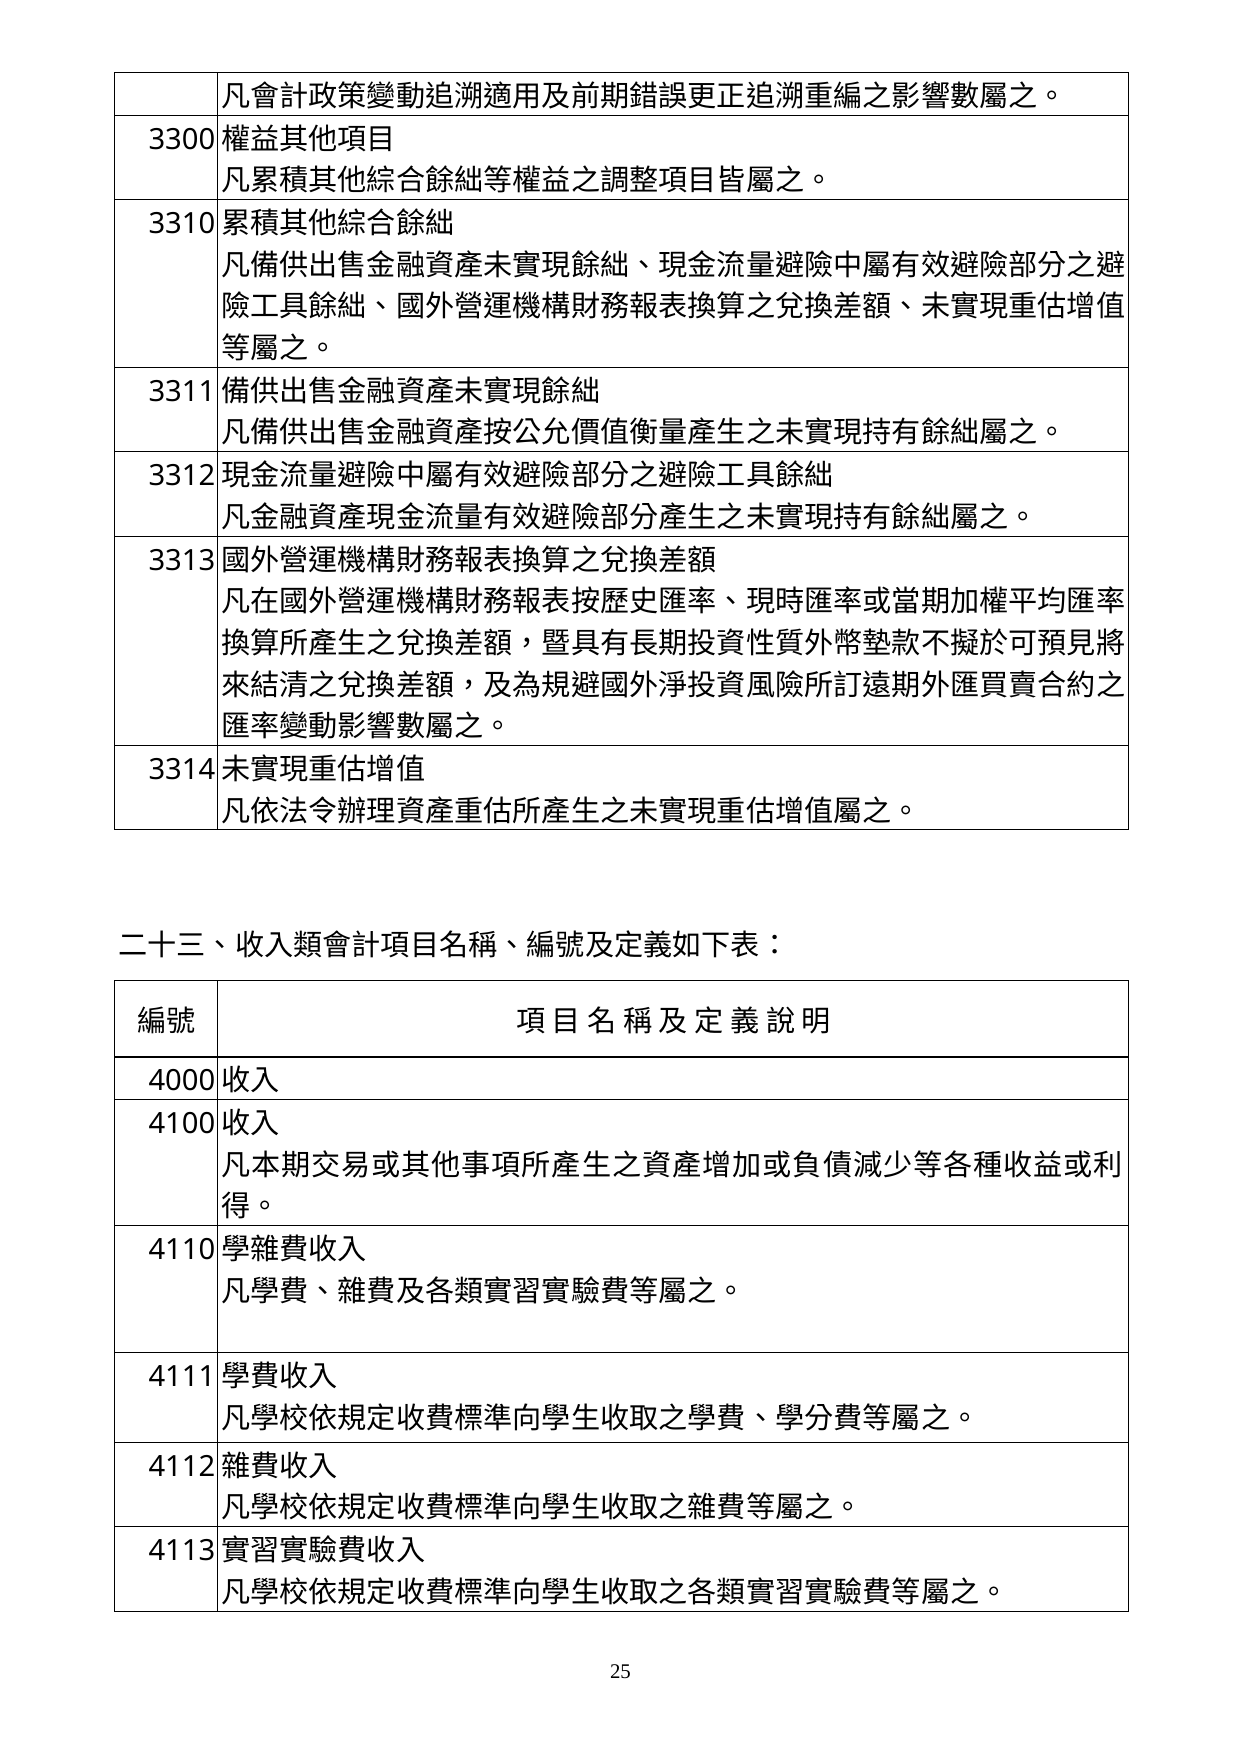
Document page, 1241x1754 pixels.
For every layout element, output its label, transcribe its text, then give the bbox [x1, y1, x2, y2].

table_cell 未實現重估增值 凡依法令辦理資產重估所產生之未實現重估增值屬之。 [218, 746, 1128, 829]
table_cell 3310 [115, 200, 217, 367]
table_cell [115, 73, 217, 115]
table_cell 權益其他項目 凡累積其他綜合餘絀等權益之調整項目皆屬之。 [218, 116, 1128, 199]
table_cell 收入 凡本期交易或其他事項所產生之資產增加或負債減少等各種收益或利得。 [218, 1100, 1128, 1225]
table_cell 學費收入 凡學校依規定收費標準向學生收取之學費、學分費等屬之。 [218, 1353, 1128, 1442]
table_header 編號 [115, 981, 217, 1056]
table_cell 3314 [115, 746, 217, 829]
table_cell 3312 [115, 452, 217, 536]
table_cell 4110 [115, 1226, 217, 1352]
table_cell 備供出售金融資產未實現餘絀 凡備供出售金融資產按公允價值衡量產生之未實現持有餘絀屬之。 [218, 368, 1128, 451]
table_cell 國外營運機構財務報表換算之兌換差額 凡在國外營運機構財務報表按歷史匯率、現時匯率或當期加權平均匯率換算所產生之兌換差額，暨具有長期投資性質外幣墊款不擬於可預見將來結清之兌換差額，及為規避國外淨投資風險所訂遠期外匯買賣合約之匯率變動影響數屬之。 [218, 537, 1128, 745]
table_cell 收入 [218, 1058, 1128, 1099]
table_cell 累積其他綜合餘絀 凡備供出售金融資產未實現餘絀、現金流量避險中屬有效避險部分之避險工具餘絀、國外營運機構財務報表換算之兌換差額、未實現重估增值等屬之。 [218, 200, 1128, 367]
table_cell 學雜費收入 凡學費、雜費及各類實習實驗費等屬之。 [218, 1226, 1128, 1352]
table_cell 3311 [115, 368, 217, 451]
table_cell 4111 [115, 1353, 217, 1442]
table_header 項 目 名 稱 及 定 義 說 明 [218, 981, 1128, 1056]
table_cell 3313 [115, 537, 217, 745]
table_cell 4000 [115, 1058, 217, 1099]
table_cell 現金流量避險中屬有效避險部分之避險工具餘絀 凡金融資產現金流量有效避險部分產生之未實現持有餘絀屬之。 [218, 452, 1128, 536]
table_cell 4113 [115, 1527, 217, 1611]
table_cell 4100 [115, 1100, 217, 1225]
table_cell 凡會計政策變動追溯適用及前期錯誤更正追溯重編之影響數屬之。 [218, 73, 1128, 115]
table_cell 實習實驗費收入 凡學校依規定收費標準向學生收取之各類實習實驗費等屬之。 [218, 1527, 1128, 1611]
table_cell 3300 [115, 116, 217, 199]
text 二十三、收入類會計項目名稱、編號及定義如下表： [118, 905, 1122, 980]
table_cell 雜費收入 凡學校依規定收費標準向學生收取之雜費等屬之。 [218, 1443, 1128, 1526]
table_cell 4112 [115, 1443, 217, 1526]
